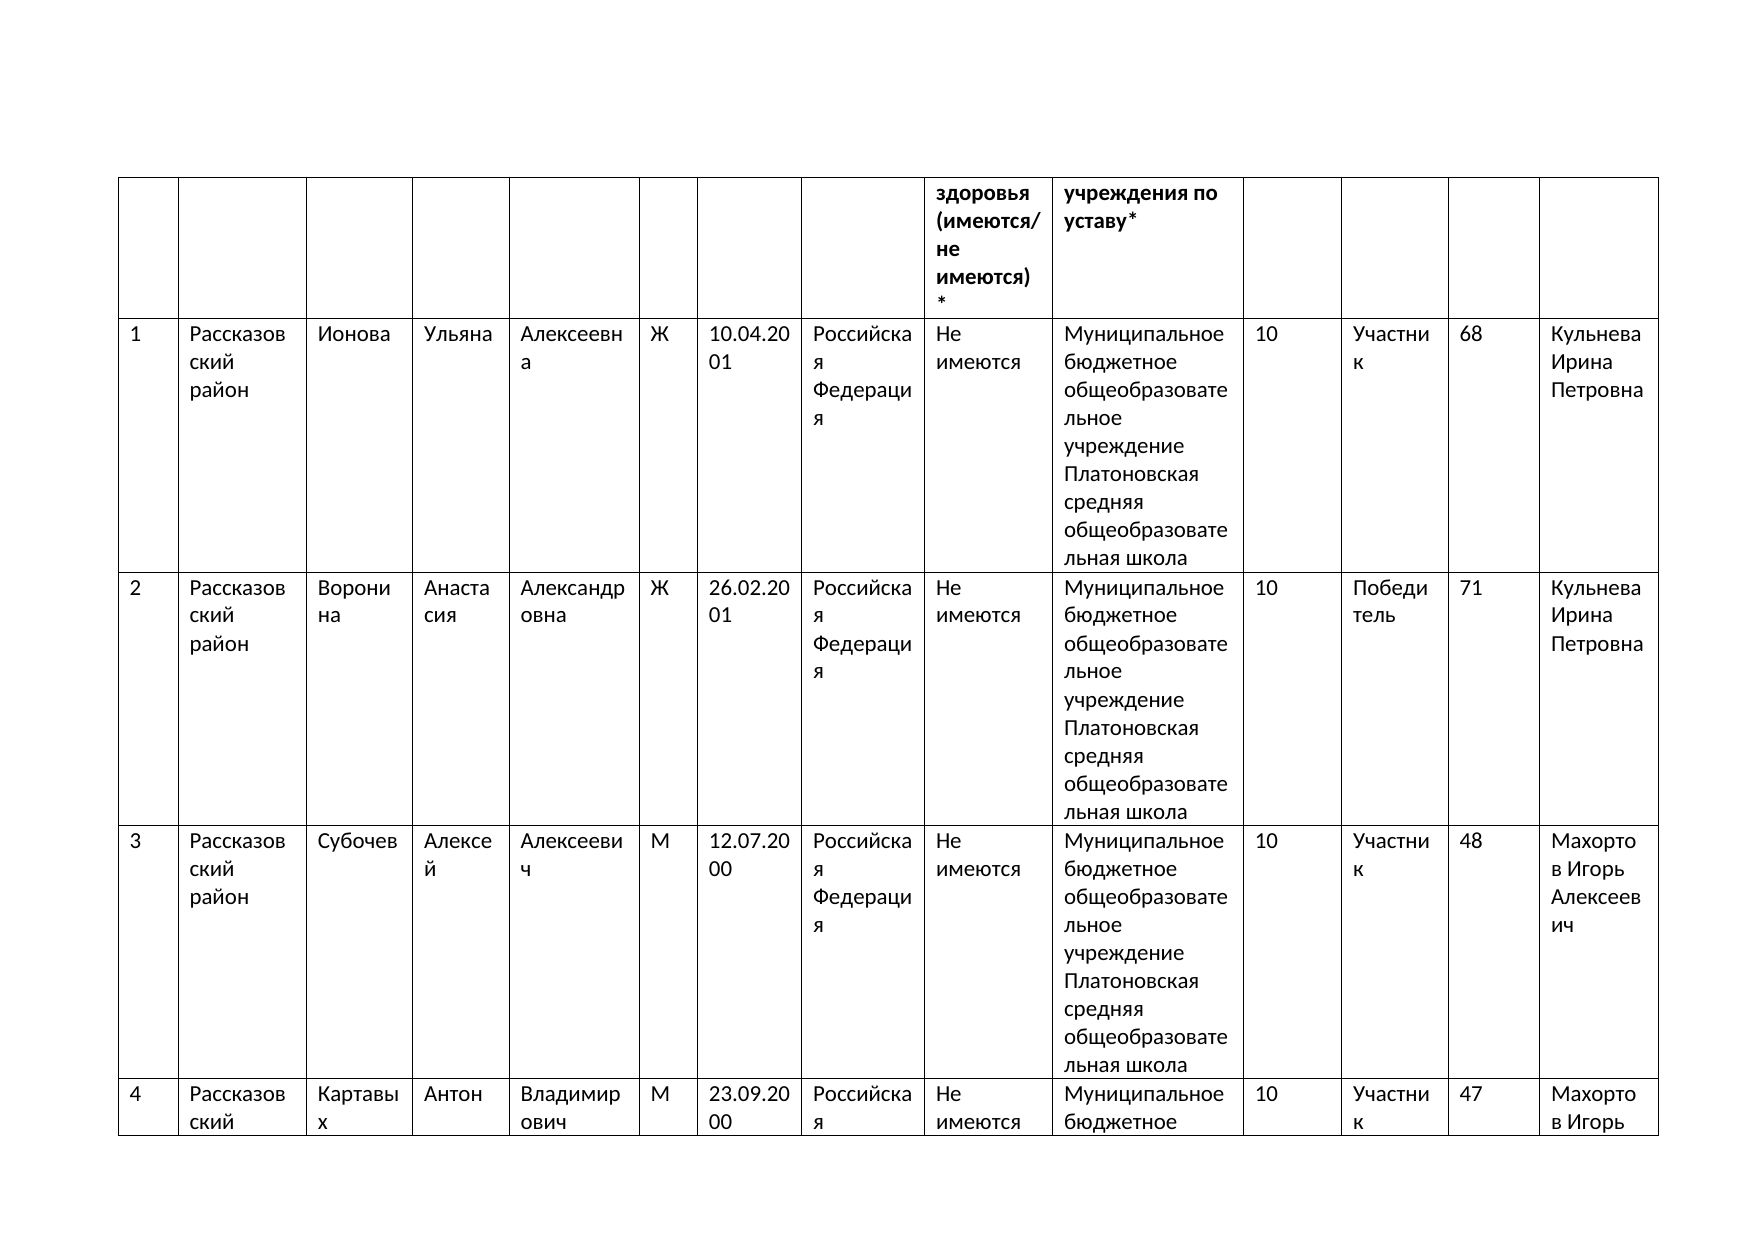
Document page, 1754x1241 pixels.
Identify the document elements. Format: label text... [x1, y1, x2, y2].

table_cell Российская Федерация [802, 319, 924, 572]
table_cell Рассказовский район [179, 826, 306, 1078]
table_cell 10 [1244, 1079, 1341, 1135]
table_cell Махортов Игорь Алексеевич [1540, 826, 1658, 1078]
table_cell [307, 178, 412, 318]
table_cell учреждения по уставу* [1053, 178, 1243, 318]
table_cell 4 [119, 1079, 178, 1135]
table_cell Антон [413, 1079, 509, 1135]
table_cell [802, 178, 924, 318]
table_cell [1244, 178, 1341, 318]
table_cell Кульнева Ирина Петровна [1540, 319, 1658, 572]
table_cell Ионова [307, 319, 412, 572]
table_cell Александровна [510, 573, 639, 825]
table_cell Ульяна [413, 319, 509, 572]
table_cell Рассказовский [179, 1079, 306, 1135]
table_cell 10 [1244, 826, 1341, 1078]
table_cell 47 [1449, 1079, 1539, 1135]
table_cell Алексеевна [510, 319, 639, 572]
table_cell 3 [119, 826, 178, 1078]
table_cell 2 [119, 573, 178, 825]
table_cell Не имеются [925, 319, 1052, 572]
table_cell [413, 178, 509, 318]
table_cell Не имеются [925, 573, 1052, 825]
table_cell Российская [802, 1079, 924, 1135]
table_cell [1342, 178, 1448, 318]
table_cell 1 [119, 319, 178, 572]
table_cell Не имеются [925, 826, 1052, 1078]
table_cell Воронина [307, 573, 412, 825]
table_cell Картавых [307, 1079, 412, 1135]
table_cell 10.04.2001 [698, 319, 801, 572]
table_cell Владимирович [510, 1079, 639, 1135]
table_cell Алексеевич [510, 826, 639, 1078]
table_cell Муниципальное бюджетное общеобразовательное учреждение Платоновская средняя общеобразовательная школа [1053, 573, 1243, 825]
table_cell 68 [1449, 319, 1539, 572]
table_cell Муниципальное бюджетное общеобразовательное учреждение Платоновская средняя общеобразовательная школа [1053, 826, 1243, 1078]
table_cell здоровья (имеются/не имеются)* [925, 178, 1052, 318]
table_cell Ж [640, 319, 697, 572]
table_cell Субочев [307, 826, 412, 1078]
table_cell Рассказовский район [179, 319, 306, 572]
table_cell Анастасия [413, 573, 509, 825]
table_cell 26.02.2001 [698, 573, 801, 825]
table_cell 10 [1244, 573, 1341, 825]
table_cell [640, 178, 697, 318]
table_cell Махортов Игорь [1540, 1079, 1658, 1135]
table_cell Российская Федерация [802, 826, 924, 1078]
table_cell Кульнева Ирина Петровна [1540, 573, 1658, 825]
table_cell Рассказовский район [179, 573, 306, 825]
table_cell 71 [1449, 573, 1539, 825]
table_cell Участник [1342, 826, 1448, 1078]
table_cell Российская Федерация [802, 573, 924, 825]
table_cell 48 [1449, 826, 1539, 1078]
table_cell М [640, 826, 697, 1078]
table_cell Муниципальное бюджетное общеобразовательное учреждение Платоновская средняя общеобразовательная школа [1053, 319, 1243, 572]
table_cell Участник [1342, 319, 1448, 572]
table_cell Алексей [413, 826, 509, 1078]
table_cell Победитель [1342, 573, 1448, 825]
table_cell Участник [1342, 1079, 1448, 1135]
table_cell 23.09.2000 [698, 1079, 801, 1135]
table_cell [119, 178, 178, 318]
table_cell [1449, 178, 1539, 318]
table_cell [510, 178, 639, 318]
table_cell М [640, 1079, 697, 1135]
table_cell Не имеются [925, 1079, 1052, 1135]
table_cell Ж [640, 573, 697, 825]
table_cell [698, 178, 801, 318]
table_cell 10 [1244, 319, 1341, 572]
table_cell [1540, 178, 1658, 318]
table_cell Муниципальное бюджетное [1053, 1079, 1243, 1135]
table_cell 12.07.2000 [698, 826, 801, 1078]
table_cell [179, 178, 306, 318]
